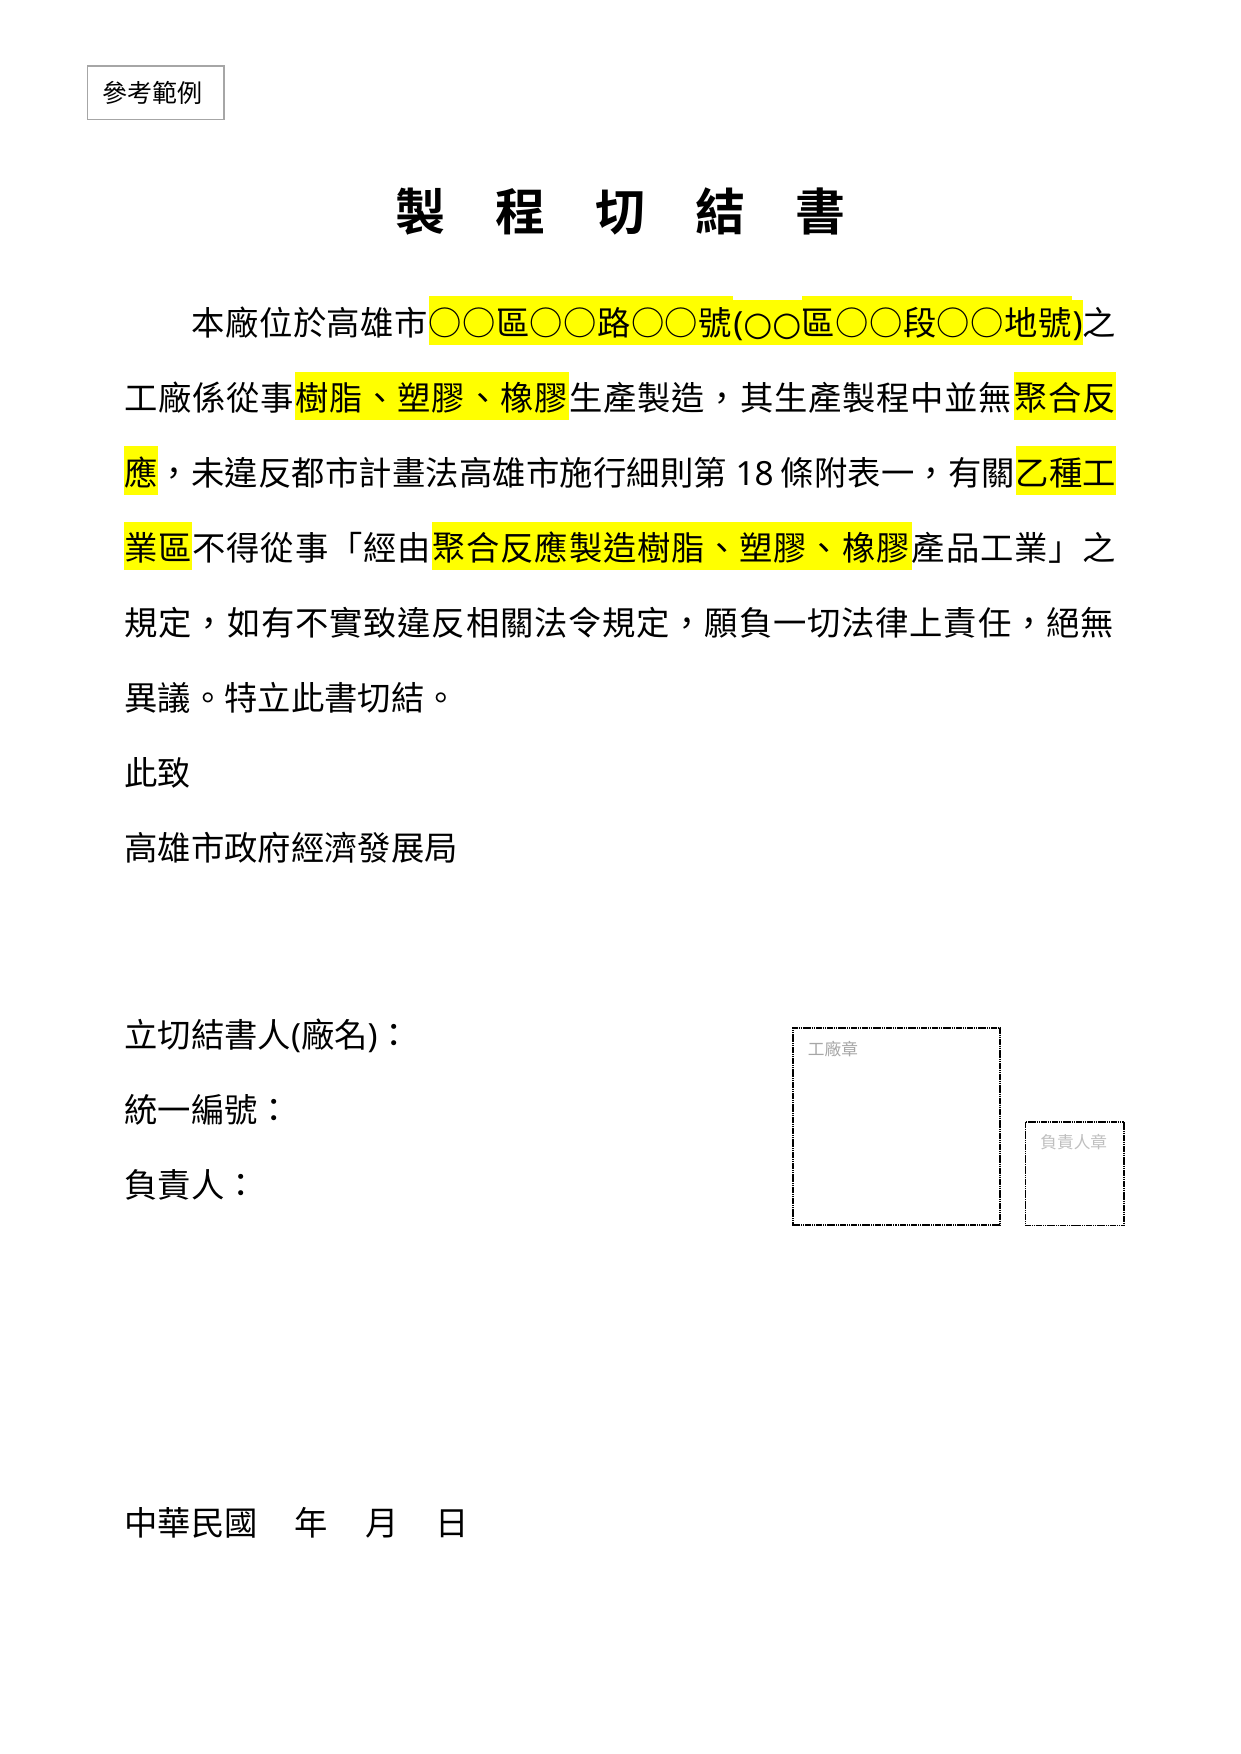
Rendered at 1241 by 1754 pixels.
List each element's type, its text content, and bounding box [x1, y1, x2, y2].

text 立切結書人(廠名)： [124, 989, 1116, 1064]
text 統一編號： [124, 1064, 792, 1139]
text 中華民國 年 月 日 [124, 1477, 1116, 1552]
text [1000, 1139, 1025, 1214]
text 高雄市政府經濟發展局 [124, 802, 1116, 877]
text 製 程 切 結 書 [124, 164, 1116, 239]
text 參考範例 [102, 73, 209, 109]
text [1000, 1064, 1116, 1139]
text 此致 [124, 727, 1116, 802]
text 本廠位於高雄市○○區○○路○○號(○○區○○段○○地號)之工廠係從事樹脂、塑膠、橡膠生產製造，其生產製程中並無聚合反應，未違反都市計畫法高雄市施行細則第18條附表一，有關乙種工業區不得從事「經由聚合反應製造樹脂、塑膠、橡膠產品工業」之規定，如有不實致違反相關法令規定，願負一切法律上責任，絕無異議。特立此書切結。 [124, 277, 1116, 727]
text 負責人： [124, 1139, 792, 1214]
